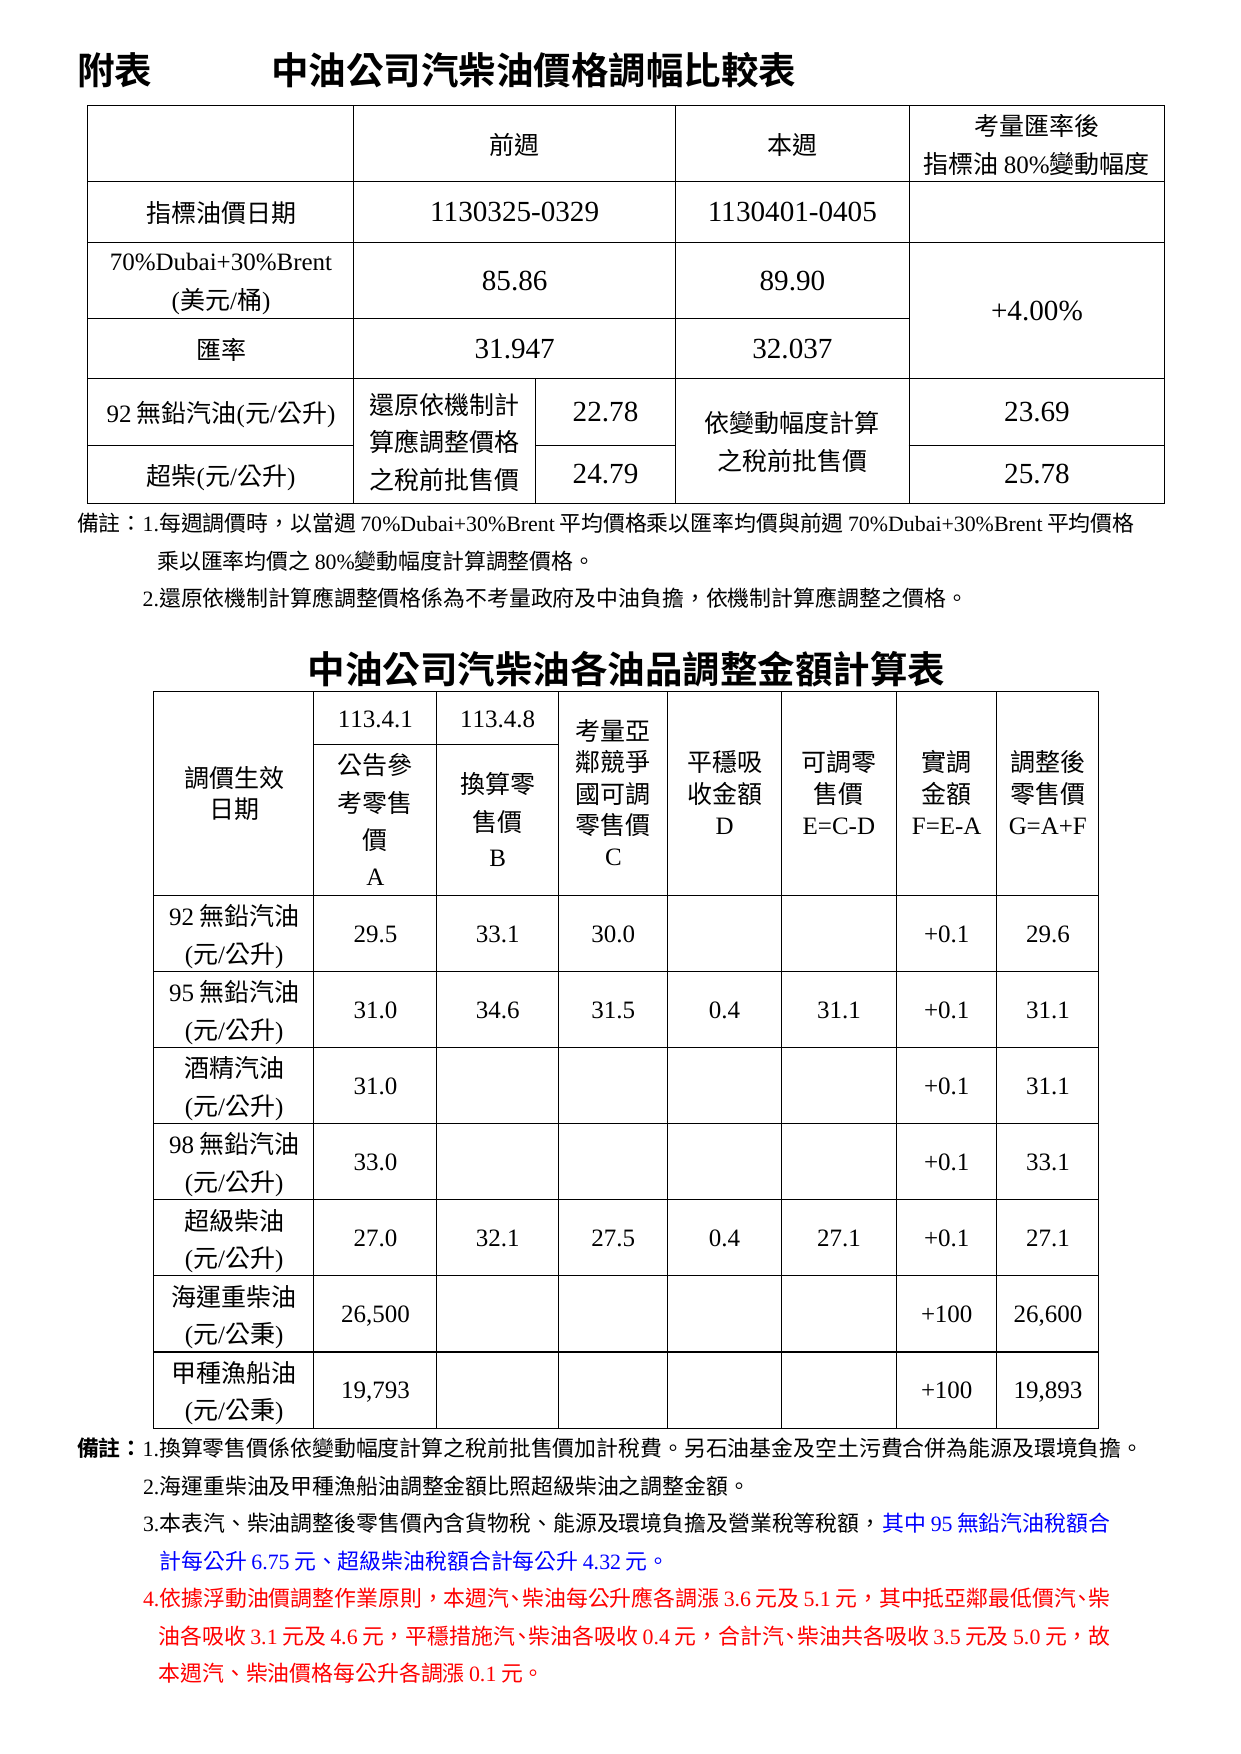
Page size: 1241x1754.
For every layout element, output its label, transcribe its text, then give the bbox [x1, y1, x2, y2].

table_header 調價生效 日期 [154, 692, 313, 895]
table_cell 換算零售價 B [437, 745, 558, 895]
table_cell [910, 182, 1164, 242]
text 2.還原依機制計算應調整價格係為不考量政府及中油負擔，依機制計算應調整之價格。 [77, 578, 1175, 616]
table_cell 32.1 [437, 1200, 558, 1275]
table_cell [782, 896, 896, 971]
table_cell 還原依機制計算應調整價格之稅前批售價 [354, 379, 535, 502]
table_cell [782, 1048, 896, 1123]
table_cell 26,600 [997, 1276, 1098, 1351]
table_cell [437, 1124, 558, 1199]
table_cell 70%Dubai+30%Brent (美元/桶) [88, 243, 353, 318]
table_cell +100 [897, 1353, 996, 1427]
table_cell 29.5 [314, 896, 436, 971]
table_cell 匯率 [88, 319, 353, 378]
table_cell [668, 1353, 781, 1427]
table_cell 33.0 [314, 1124, 436, 1199]
table_cell 甲種漁船油(元/公秉) [154, 1353, 313, 1427]
table_cell 1130401-0405 [676, 182, 909, 242]
table_cell [782, 1353, 896, 1427]
table_cell 92無鉛汽油(元/公升) [154, 896, 313, 971]
table_cell 超柴(元/公升) [88, 446, 353, 502]
text 2.海運重柴油及甲種漁船油調整金額比照超級柴油之調整金額。 [143, 1466, 1175, 1503]
table_cell [559, 1276, 667, 1351]
table_cell 34.6 [437, 972, 558, 1047]
table_cell 超級柴油 (元/公升) [154, 1200, 313, 1275]
table_header 考量匯率後 指標油80%變動幅度 [910, 106, 1164, 181]
table_cell 22.78 [536, 379, 675, 445]
table_cell 指標油價日期 [88, 182, 353, 242]
table_cell 30.0 [559, 896, 667, 971]
text 4.依據浮動油價調整作業原則，本週汽、柴油每公升應各調漲3.6元及5.1元，其中抵亞鄰最低價汽、柴油各吸收3.1元及4.6元，平穩措施汽、柴油各吸收0.4元，合計汽、柴油共各吸收3.5元及5.0元，故本週汽、柴油價格每公升各調漲0.1元。 [143, 1578, 1110, 1691]
table_cell [668, 1276, 781, 1351]
text 中油公司汽柴油各油品調整金額計算表 [77, 653, 1175, 691]
table_cell 32.037 [676, 319, 909, 378]
table_cell +0.1 [897, 972, 996, 1047]
table_cell 25.78 [910, 446, 1164, 502]
text 備註：1.每週調價時，以當週70%Dubai+30%Brent平均價格乘以匯率均價與前週70%Dubai+30%Brent平均價格 [77, 503, 1175, 541]
table_cell 31.947 [354, 319, 675, 378]
table_cell 0.4 [668, 1200, 781, 1275]
table_cell 公告參考零售價 A [314, 745, 436, 895]
table_cell 24.79 [536, 446, 675, 502]
table_cell 23.69 [910, 379, 1164, 445]
table_cell 31.1 [782, 972, 896, 1047]
table_cell 85.86 [354, 243, 675, 318]
table_cell 95無鉛汽油(元/公升) [154, 972, 313, 1047]
table_header 113.4.8 [437, 692, 558, 744]
table_cell +100 [897, 1276, 996, 1351]
table_cell [437, 1353, 558, 1427]
table_cell [437, 1276, 558, 1351]
table_cell +0.1 [897, 1048, 996, 1123]
table_cell 27.5 [559, 1200, 667, 1275]
table_cell +0.1 [897, 1124, 996, 1199]
table_cell 31.1 [997, 972, 1098, 1047]
table_cell 89.90 [676, 243, 909, 318]
text 乘以匯率均價之80%變動幅度計算調整價格。 [157, 541, 1175, 578]
table_cell [782, 1124, 896, 1199]
table_header 實調 金額 F=E-A [897, 692, 996, 895]
table_cell 92無鉛汽油(元/公升) [88, 379, 353, 445]
table_cell 26,500 [314, 1276, 436, 1351]
table_cell 31.0 [314, 972, 436, 1047]
table_cell 酒精汽油 (元/公升) [154, 1048, 313, 1123]
table_cell 0.4 [668, 972, 781, 1047]
table_cell 27.0 [314, 1200, 436, 1275]
table_header 平穩吸收金額 D [668, 692, 781, 895]
table_cell 19,793 [314, 1353, 436, 1427]
table_cell [668, 1124, 781, 1199]
table_header [88, 106, 353, 181]
table_cell 依變動幅度計算 之稅前批售價 [676, 379, 909, 502]
table_cell 19,893 [997, 1353, 1098, 1427]
table_cell +0.1 [897, 896, 996, 971]
table_cell 1130325-0329 [354, 182, 675, 242]
table_cell 29.6 [997, 896, 1098, 971]
table_cell [668, 1048, 781, 1123]
table_cell 31.0 [314, 1048, 436, 1123]
table_header 本週 [676, 106, 909, 181]
table_cell 27.1 [997, 1200, 1098, 1275]
table_cell 98無鉛汽油(元/公升) [154, 1124, 313, 1199]
table_cell 33.1 [437, 896, 558, 971]
table_cell 27.1 [782, 1200, 896, 1275]
table_header 可調零售價 E=C-D [782, 692, 896, 895]
table_cell [437, 1048, 558, 1123]
table_cell [668, 896, 781, 971]
table_cell [559, 1353, 667, 1427]
table_cell [559, 1124, 667, 1199]
table_cell 33.1 [997, 1124, 1098, 1199]
table_header 113.4.1 [314, 692, 436, 744]
table_header 前週 [354, 106, 675, 181]
table_cell +4.00% [910, 243, 1164, 378]
table_header 考量亞鄰競爭國可調零售價 C [559, 692, 667, 895]
table_cell [782, 1276, 896, 1351]
table_cell 海運重柴油(元/公秉) [154, 1276, 313, 1351]
table_cell [559, 1048, 667, 1123]
table_cell 31.5 [559, 972, 667, 1047]
text 3.本表汽、柴油調整後零售價內含貨物稅、能源及環境負擔及營業稅等稅額，其中95無鉛汽油稅額合計每公升6.75元、超級柴油稅額合計每公升4.32元。 [143, 1503, 1110, 1578]
text 附表 中油公司汽柴油價格調幅比較表 [77, 30, 1175, 105]
text 備註：1.換算零售價係依變動幅度計算之稅前批售價加計稅費。另石油基金及空土污費合併為能源及環境負擔。 [77, 1428, 1175, 1466]
table_cell 31.1 [997, 1048, 1098, 1123]
table_cell +0.1 [897, 1200, 996, 1275]
table_header 調整後 零售價 G=A+F [997, 692, 1098, 895]
